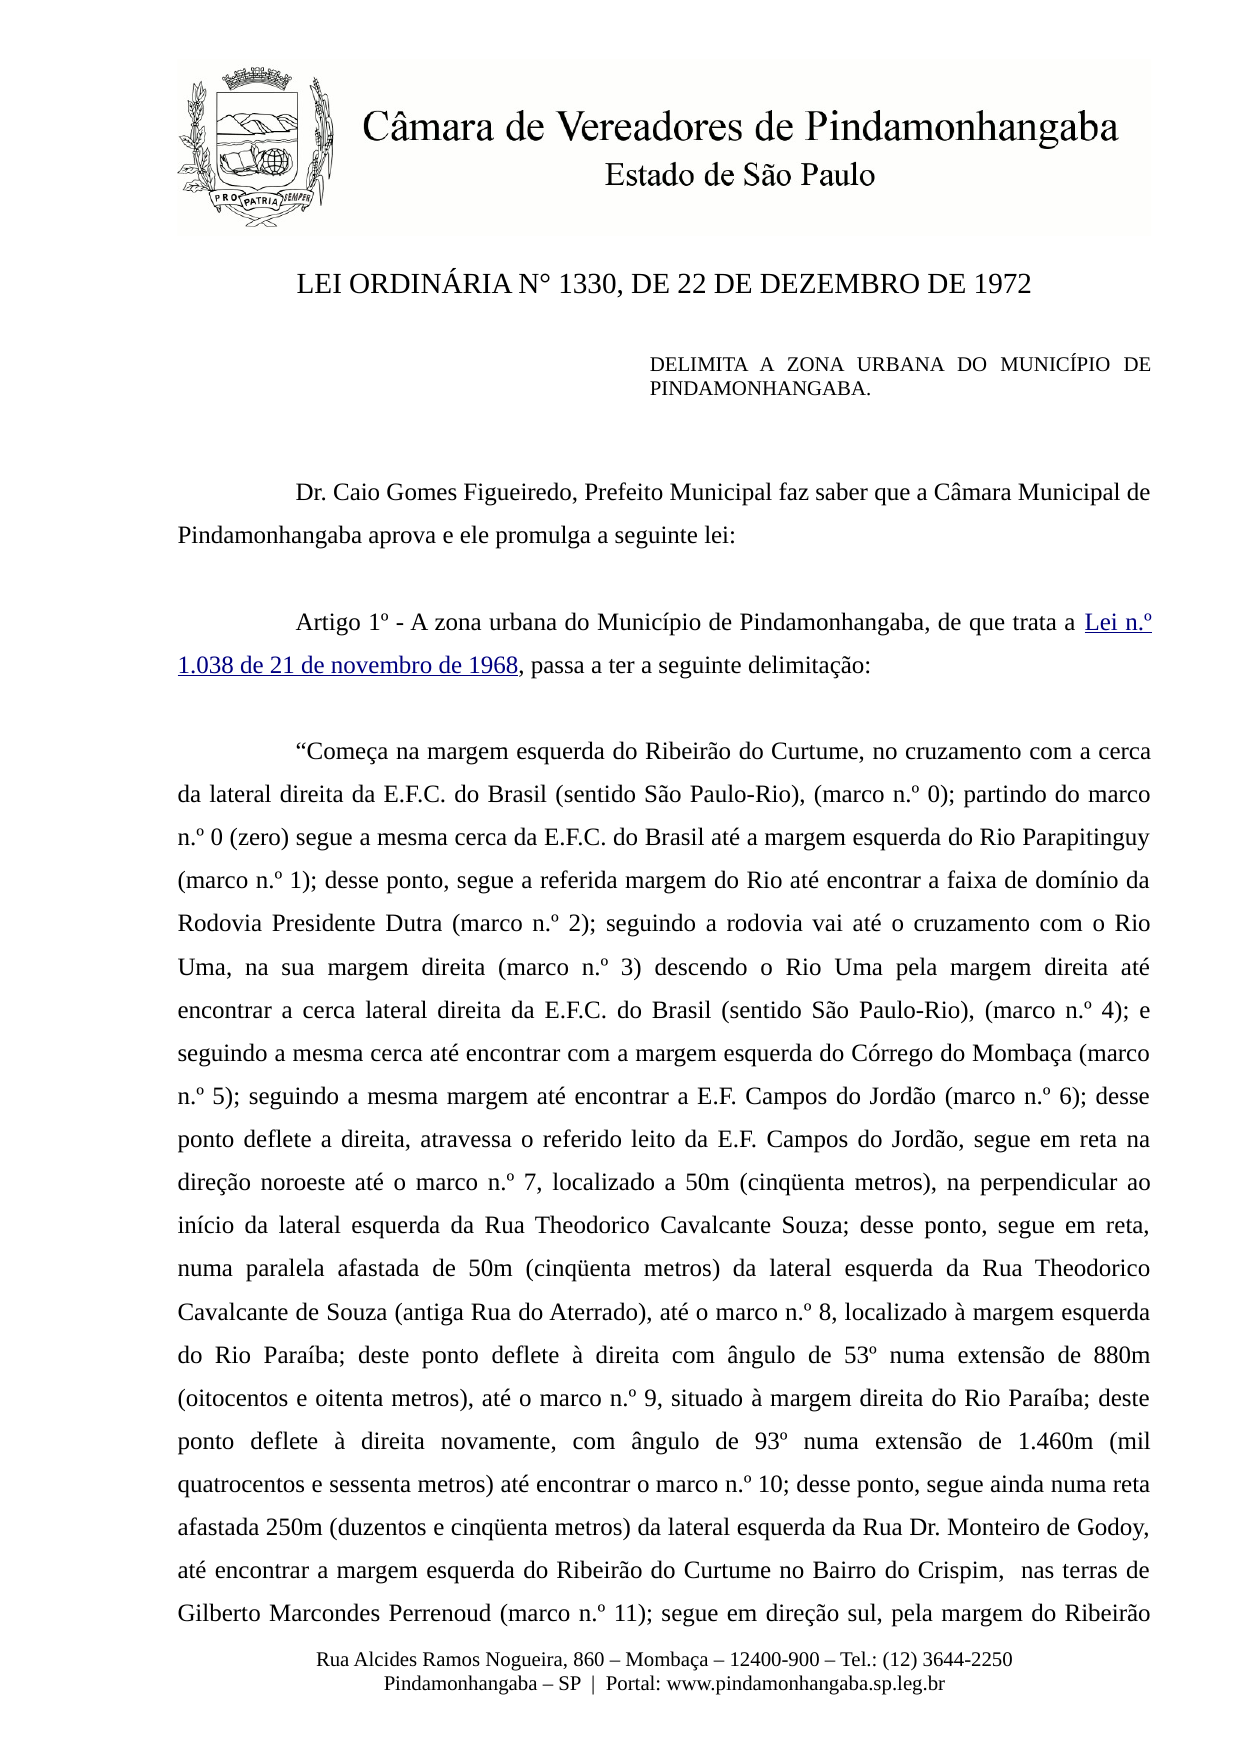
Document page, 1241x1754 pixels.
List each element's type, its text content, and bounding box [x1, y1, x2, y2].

text “Começa na margem esquerda do Ribeirão do Curtume, no cruzamento com a cerca da lateral direita da E.F.C. do Brasil (sentido São Paulo-Rio), (marco n.º 0); partindo do marco n.º 0 (zero) segue a mesma cerca da E.F.C. do Brasil até a margem esquerda do Rio Parapitinguy (marco n.º 1); desse ponto, segue a referida margem do Rio até encontrar a faixa de domínio da Rodovia Presidente Dutra (marco n.º 2); seguindo a rodovia vai até o cruzamento com o Rio Uma, na sua margem direita (marco n.º 3) descendo o Rio Uma pela margem direita até encontrar a cerca lateral direita da E.F.C. do Brasil (sentido São Paulo-Rio), (marco n.º 4); e seguindo a mesma cerca até encontrar com a margem esquerda do Córrego do Mombaça (marco n.º 5); seguindo a mesma margem até encontrar a E.F. Campos do Jordão (marco n.º 6); desse ponto deflete a direita, atravessa o referido leito da E.F. Campos do Jordão, segue em reta na direção noroeste até o marco n.º 7, localizado a 50m (cinqüenta metros), na perpendicular ao início da lateral esquerda da Rua Theodorico Cavalcante Souza; desse ponto, segue em reta, numa paralela afastada de 50m (cinqüenta metros) da lateral esquerda da Rua Theodorico Cavalcante de Souza (antiga Rua do Aterrado), até o marco n.º 8, localizado à margem esquerda do Rio Paraíba; deste ponto deflete à direita com ângulo de 53º numa extensão de 880m (oitocentos e oitenta metros), até o marco n.º 9, situado à margem direita do Rio Paraíba; deste ponto deflete à direita novamente, com ângulo de 93º numa extensão de 1.460m (mil quatrocentos e sessenta metros) até encontrar o marco n.º 10; desse ponto, segue ainda numa reta afastada 250m (duzentos e cinqüenta metros) da lateral esquerda da Rua Dr. Monteiro de Godoy, até encontrar a margem esquerda do Ribeirão do Curtume no Bairro do Crispim, nas terras de Gilberto Marcondes Perrenoud (marco n.º 11); segue em direção sul, pela margem do Ribeirão [177, 736, 1152, 1627]
picture [177, 59, 1152, 236]
text Artigo 1º - A zona urbana do Município de Pindamonhangaba, de que trata a Lei n.º 1.038 de 21 de novembro de 1968, passa a ter a seguinte delimitação: [177, 607, 1152, 678]
text DELIMITA A ZONA URBANA DO MUNICÍPIO DE PINDAMONHANGABA. [649, 352, 1152, 400]
text Dr. Caio Gomes Figueiredo, Prefeito Municipal faz saber que a Câmara Municipal de Pindamonhangaba aprova e ele promulga a seguinte lei: [177, 477, 1152, 549]
text LEI ORDINÁRIA N° 1330, de 22 de dezembro de 1972 [177, 266, 1152, 299]
